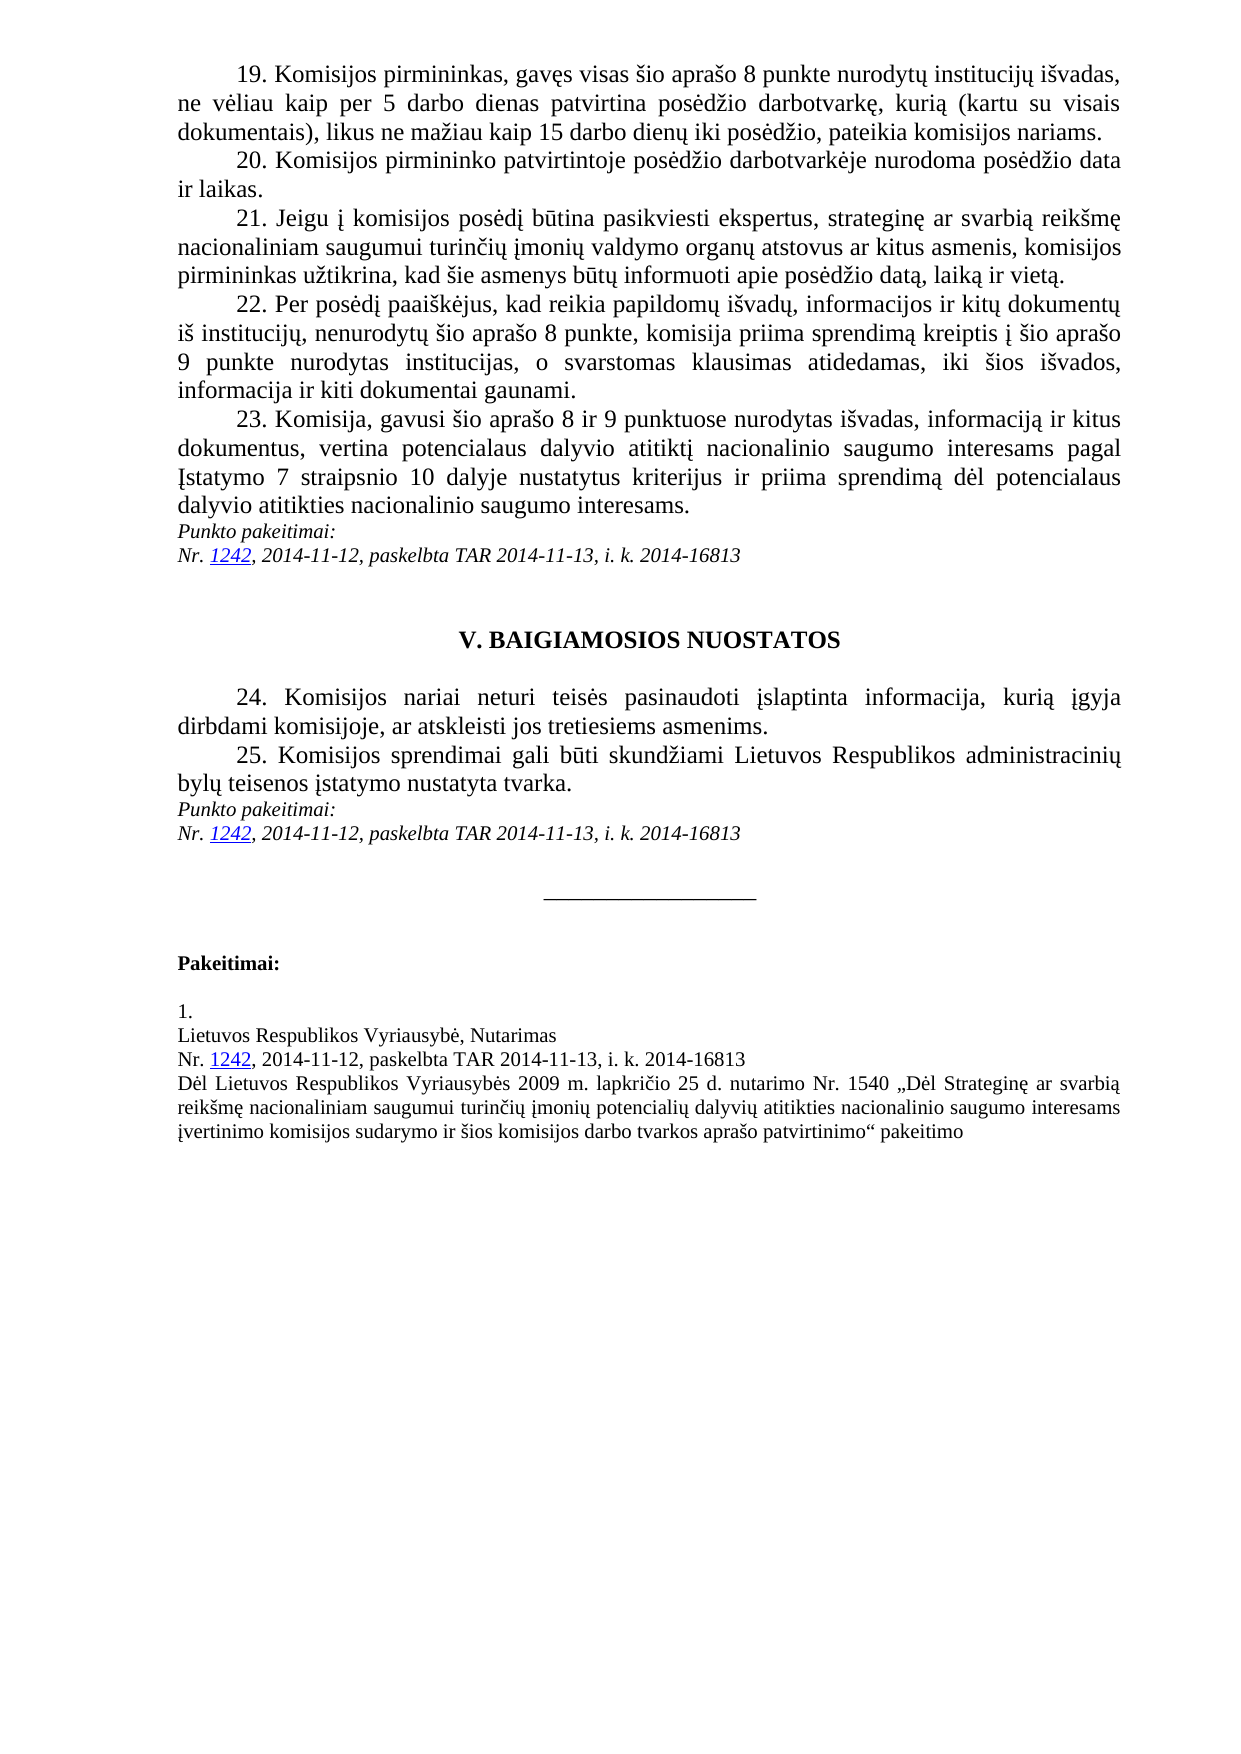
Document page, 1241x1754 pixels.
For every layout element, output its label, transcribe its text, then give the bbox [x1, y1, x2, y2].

text Nr. 1242, 2014-11-12, paskelbta TAR 2014-11-13, i. k. 2014-16813 [177, 543, 1122, 567]
text Lietuvos Respublikos Vyriausybė, Nutarimas [177, 1023, 1122, 1047]
text Punkto pakeitimai: [177, 519, 1122, 543]
text 20. Komisijos pirmininko patvirtintoje posėdžio darbotvarkėje nurodoma posėdžio data ir laikas. [177, 145, 1122, 203]
text 22. Per posėdį paaiškėjus, kad reikia papildomų išvadų, informacijos ir kitų dokumentų iš institucijų, nenurodytų šio aprašo 8 punkte, komisija priima sprendimą kreiptis į šio aprašo 9 punkte nurodytas institucijas, o svarstomas klausimas atidedamas, iki šios išvados, informacija ir kiti dokumentai gaunami. [177, 289, 1122, 404]
text 23. Komisija, gavusi šio aprašo 8 ir 9 punktuose nurodytas išvadas, informaciją ir kitus dokumentus, vertina potencialaus dalyvio atitiktį nacionalinio saugumo interesams pagal Įstatymo 7 straipsnio 10 dalyje nustatytus kriterijus ir priima sprendimą dėl potencialaus dalyvio atitikties nacionalinio saugumo interesams. [177, 404, 1122, 519]
text 19. Komisijos pirmininkas, gavęs visas šio aprašo 8 punkte nurodytų institucijų išvadas, ne vėliau kaip per 5 darbo dienas patvirtina posėdžio darbotvarkę, kurią (kartu su visais dokumentais), likus ne mažiau kaip 15 darbo dienų iki posėdžio, pateikia komisijos nariams. [177, 59, 1122, 145]
text Nr. 1242, 2014-11-12, paskelbta TAR 2014-11-13, i. k. 2014-16813 [177, 1047, 1122, 1071]
text V. BAIGIAMOSIOS NUOSTATOS [177, 625, 1122, 653]
text Dėl Lietuvos Respublikos Vyriausybės 2009 m. lapkričio 25 d. nutarimo Nr. 1540 „Dėl Strateginę ar svarbią reikšmę nacionaliniam saugumui turinčių įmonių potencialių dalyvių atitikties nacionalinio saugumo interesams įvertinimo komisijos sudarymo ir šios komisijos darbo tvarkos aprašo patvirtinimo“ pakeitimo [177, 1071, 1122, 1143]
text Pakeitimai: [177, 951, 1122, 975]
text _________________ [177, 874, 1122, 903]
text 1. [177, 999, 1122, 1023]
text 25. Komisijos sprendimai gali būti skundžiami Lietuvos Respublikos administracinių bylų teisenos įstatymo nustatyta tvarka. [177, 740, 1122, 797]
text 24. Komisijos nariai neturi teisės pasinaudoti įslaptinta informacija, kurią įgyja dirbdami komisijoje, ar atskleisti jos tretiesiems asmenims. [177, 682, 1122, 740]
text 21. Jeigu į komisijos posėdį būtina pasikviesti ekspertus, strateginę ar svarbią reikšmę nacionaliniam saugumui turinčių įmonių valdymo organų atstovus ar kitus asmenis, komisijos pirmininkas užtikrina, kad šie asmenys būtų informuoti apie posėdžio datą, laiką ir vietą. [177, 203, 1122, 289]
text Nr. 1242, 2014-11-12, paskelbta TAR 2014-11-13, i. k. 2014-16813 [177, 821, 1122, 845]
text Punkto pakeitimai: [177, 797, 1122, 821]
